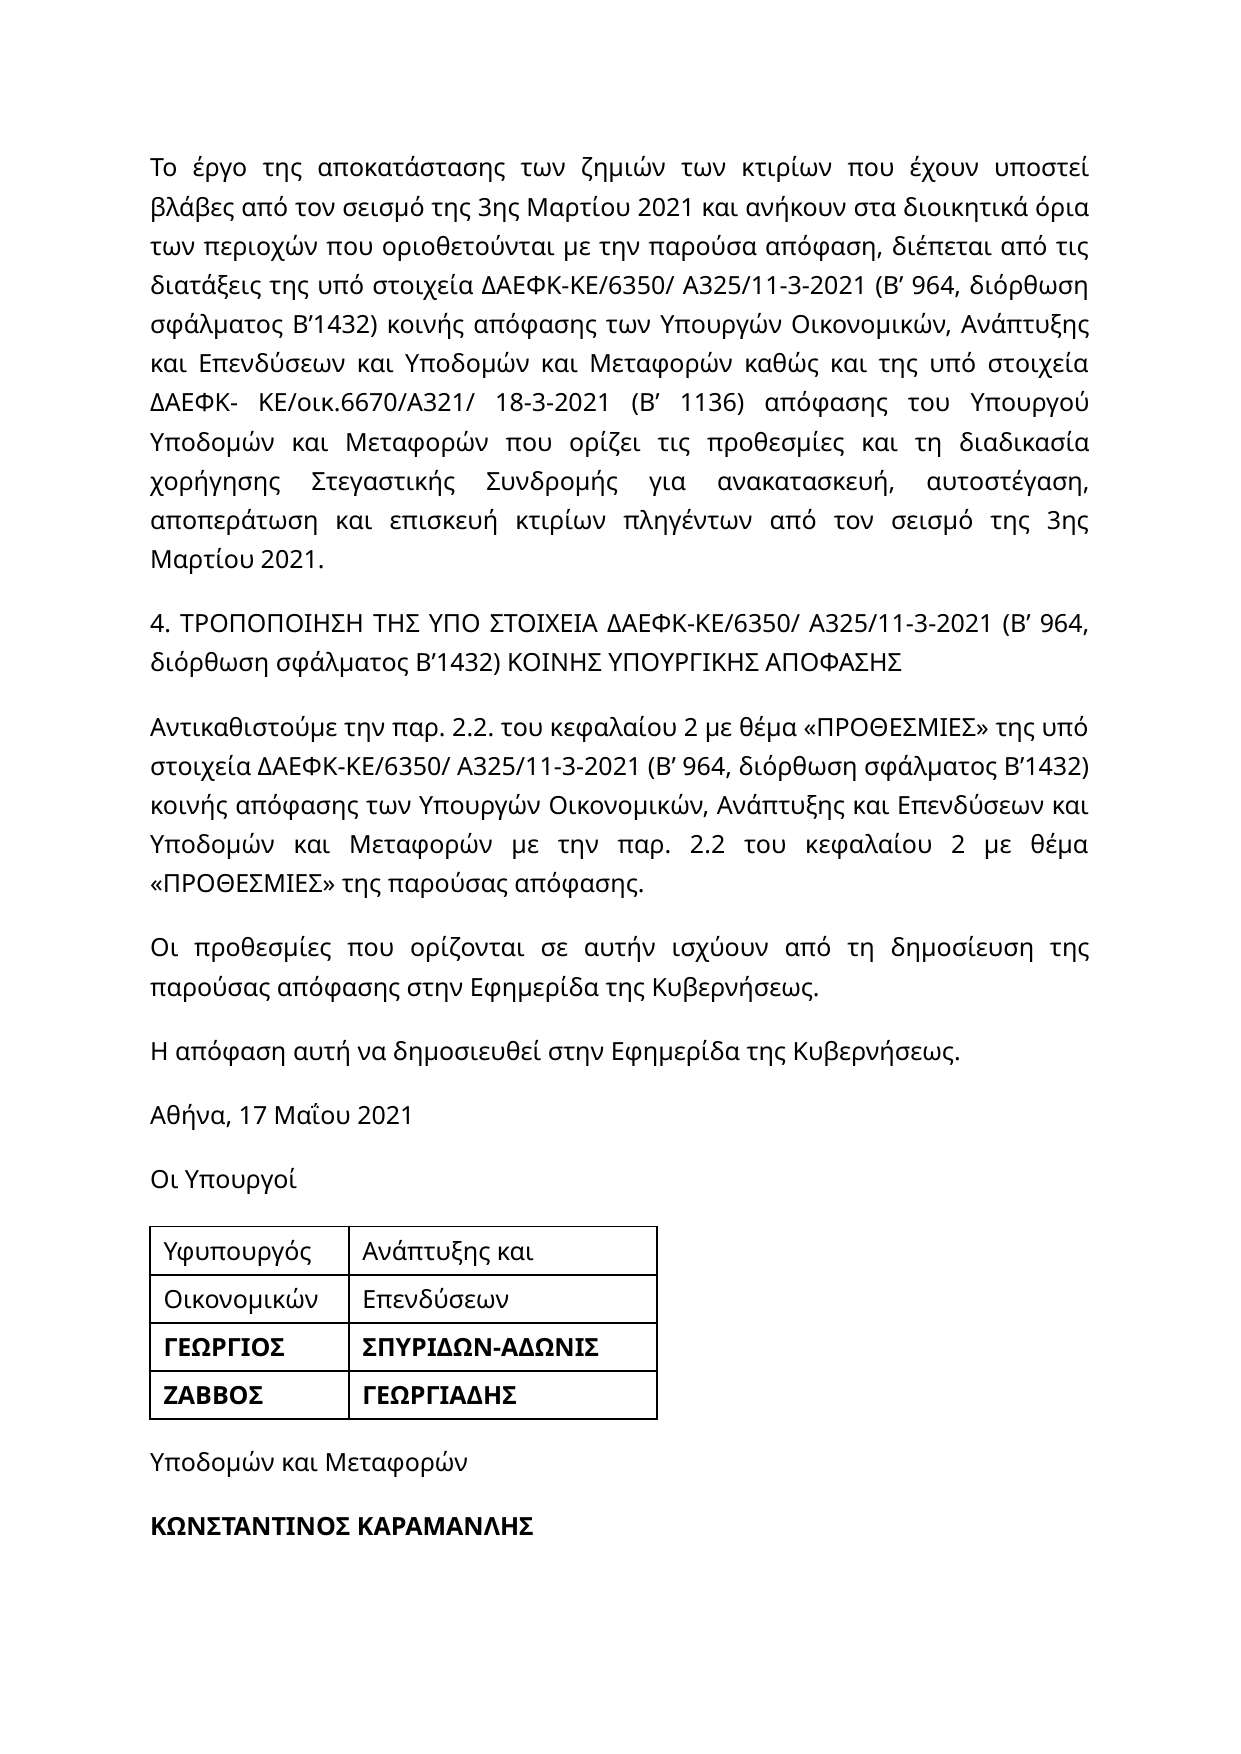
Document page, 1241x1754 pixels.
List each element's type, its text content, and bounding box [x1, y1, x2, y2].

text Το έργο της αποκατάστασης των ζημιών των κτιρίων που έχουν υποστεί βλάβες από τον σεισμό της 3ης Μαρτίου 2021 και ανήκουν στα διοικητικά όρια των περιοχών που οριοθετούνται με την παρούσα απόφαση, διέπεται από τις διατάξεις της υπό στοιχεία ΔΑΕΦΚ-KE/6350/ Α325/11-3-2021 (Β’ 964, διόρθωση σφάλματος Β’1432) κοινής απόφασης των Υπουργών Οικονομικών, Ανάπτυξης και Επενδύσεων και Υποδομών και Μεταφορών καθώς και της υπό στοιχεία ΔΑΕΦΚ- ΚΕ/οικ.6670/Α321/ 18-3-2021 (Β’ 1136) απόφασης του Υπουργού Υποδομών και Μεταφορών που ορίζει τις προθεσμίες και τη διαδικασία χορήγησης Στεγαστικής Συνδρομής για ανακατασκευή, αυτοστέγαση, αποπεράτωση και επισκευή κτιρίων πληγέντων από τον σεισμό της 3ης Μαρτίου 2021. [150, 150, 1090, 576]
table_header Ανάπτυξης και [350, 1227, 656, 1274]
table_cell ΣΠΥΡΙΔΩΝ-ΑΔΩΝΙΣ [350, 1324, 656, 1370]
text Αντικαθιστούμε την παρ. 2.2. του κεφαλαίου 2 με θέμα «ΠΡΟΘΕΣΜΙΕΣ» της υπό στοιχεία ΔΑΕΦΚ-ΚΕ/6350/ Α325/11-3-2021 (Β’ 964, διόρθωση σφάλματος Β’1432) κοινής απόφασης των Υπουργών Οικονομικών, Ανάπτυξης και Επενδύσεων και Υποδομών και Μεταφορών με την παρ. 2.2 του κεφαλαίου 2 με θέμα «ΠΡΟΘΕΣΜΙΕΣ» της παρούσας απόφασης. [150, 709, 1090, 900]
text ΚΩΝΣΤΑΝΤΙΝΟΣ ΚΑΡΑΜΑΝΛΗΣ [150, 1509, 1090, 1543]
table_cell ΖΑΒΒΟΣ [151, 1372, 348, 1418]
text Αθήνα, 17 Μαΐου 2021 [150, 1097, 1090, 1132]
table_cell ΓΕΩΡΓΙΟΣ [151, 1324, 348, 1370]
table_cell Οικονομικών [151, 1276, 348, 1322]
text Οι προθεσμίες που ορίζονται σε αυτήν ισχύουν από τη δημοσίευση της παρούσας απόφασης στην Εφημερίδα της Κυβερνήσεως. [150, 930, 1090, 1003]
text Οι Υπουργοί [150, 1162, 1090, 1196]
table_cell ΓΕΩΡΓΙΑΔΗΣ [350, 1372, 656, 1418]
text 4. ΤΡΟΠΟΠΟΙΗΣΗ ΤΗΣ ΥΠΟ ΣΤΟΙΧΕΙΑ ΔΑΕΦΚ-ΚΕ/6350/ Α325/11-3-2021 (Β’ 964, διόρθωση σφάλματος Β’1432) ΚΟΙΝΗΣ ΥΠΟΥΡΓΙΚΗΣ ΑΠΟΦΑΣΗΣ [150, 606, 1090, 679]
text Η απόφαση αυτή να δημοσιευθεί στην Εφημερίδα της Κυβερνήσεως. [150, 1033, 1090, 1067]
text Υποδομών και Μεταφορών [150, 1445, 1090, 1479]
table_cell Επενδύσεων [350, 1276, 656, 1322]
table_header Υφυπουργός [151, 1227, 348, 1274]
